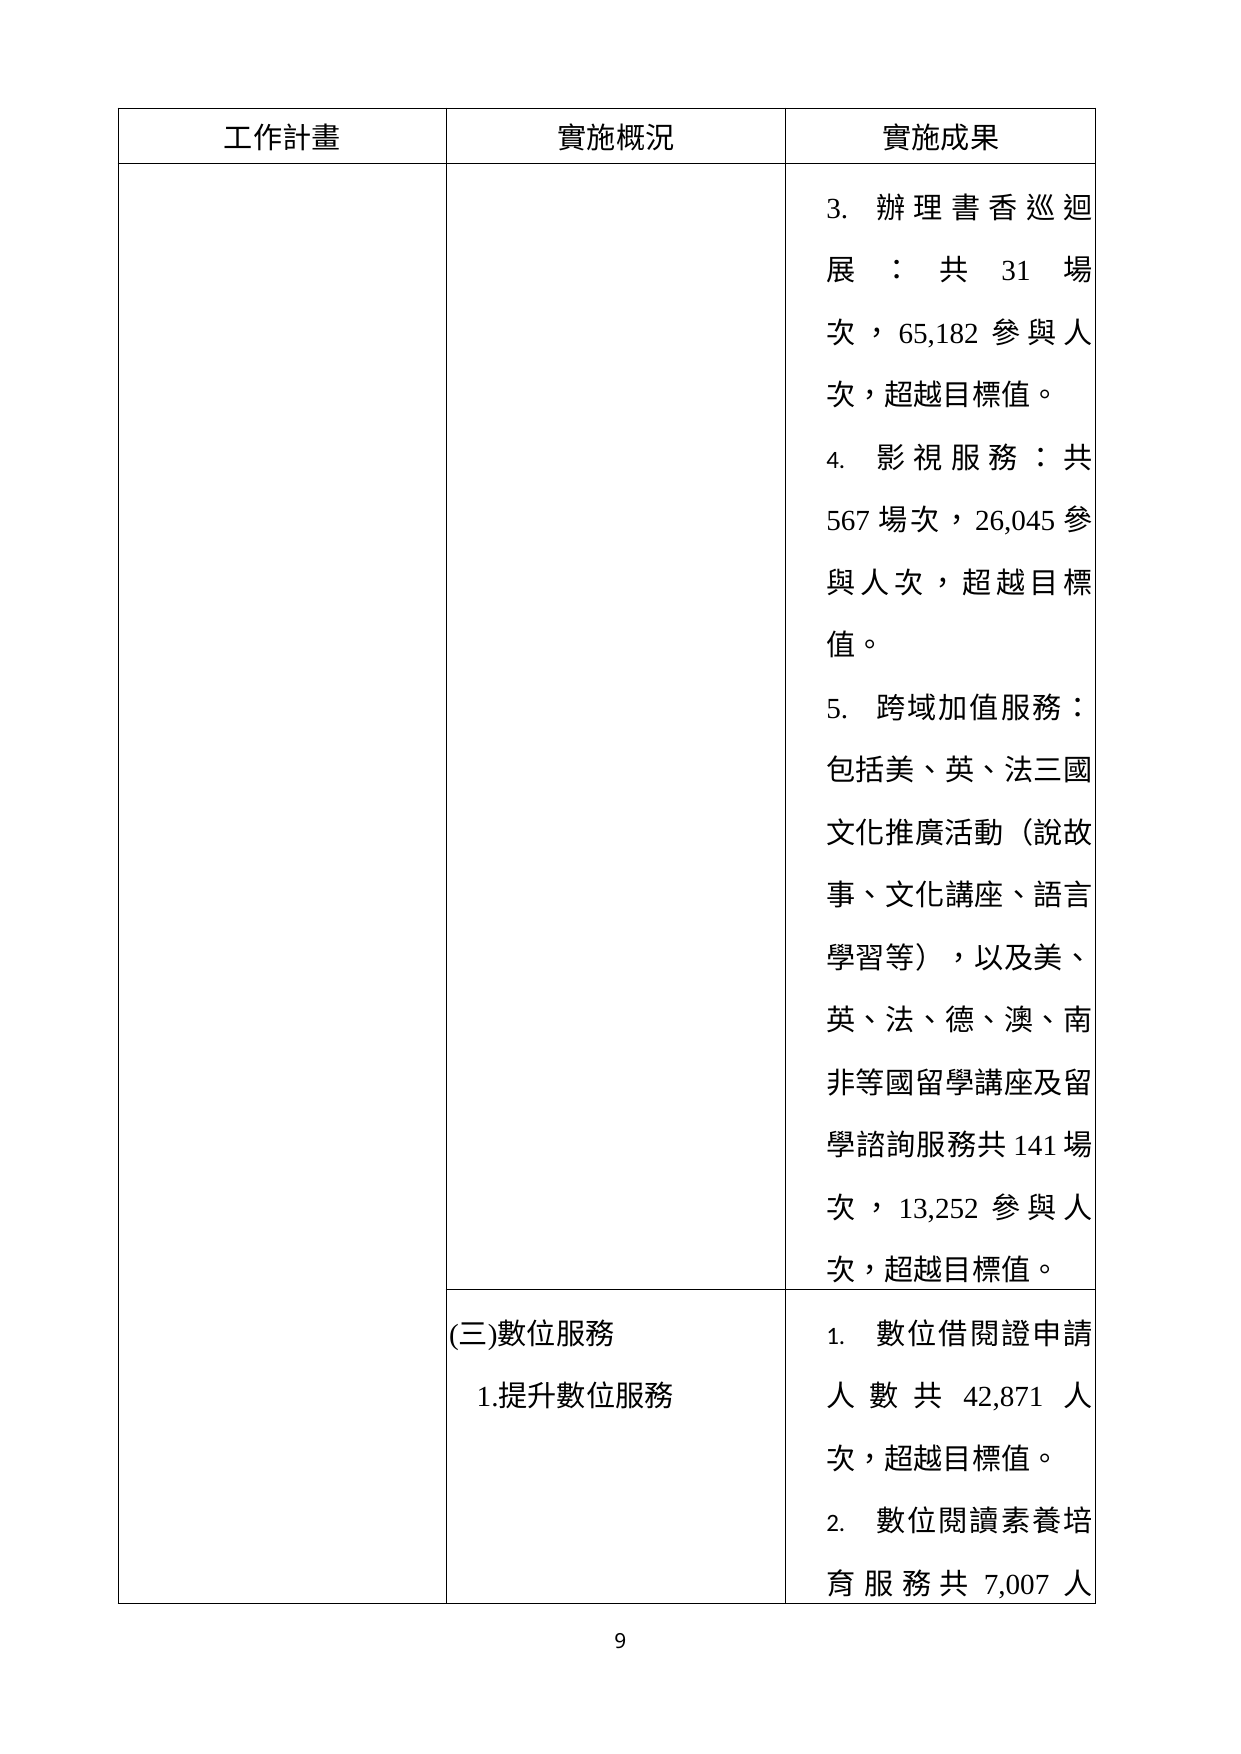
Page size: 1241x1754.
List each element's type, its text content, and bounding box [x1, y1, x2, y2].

table_cell 閱讀講座與活動：包括班級工作坊教案下載運用3,830場次，245,008參與人次，超越目標值。 藝文美展：共35檔次，280,353參與人次，超越目標值。 辦理書香巡迴展：共31場次，65,182參與人次，超越目標值。 影視服務：共567場次，26,045參與人次，超越目標值。 跨域加值服務：包括美、英、法三國文化推廣活動（說故事、文化講座、語言學習等），以及美、英、法、德、澳、南非等國留學講座及留學諮詢服務共141場次，13,252參與人次，超越目標值。 [786, 164, 1095, 1289]
table_cell [119, 164, 446, 1602]
table_cell [447, 164, 785, 1289]
table_header 實施概況 [447, 109, 785, 163]
table_cell 數位借閱證申請人數共42,871人次，超越目標值。 數位閱讀素養培育服務共7,007人次，超越目標值。 電子資料庫使用次數2,552,310次，超越目標值。 電子書閱讀775,925冊次，超越目標值。 線上圖書館造訪共6,527,452人次，超越目標值。 [786, 1290, 1095, 1602]
table_cell (三)數位服務 1.提升數位服務 [447, 1290, 785, 1602]
table_header 實施成果 [786, 109, 1095, 163]
table_header 工作計畫 [119, 109, 446, 163]
